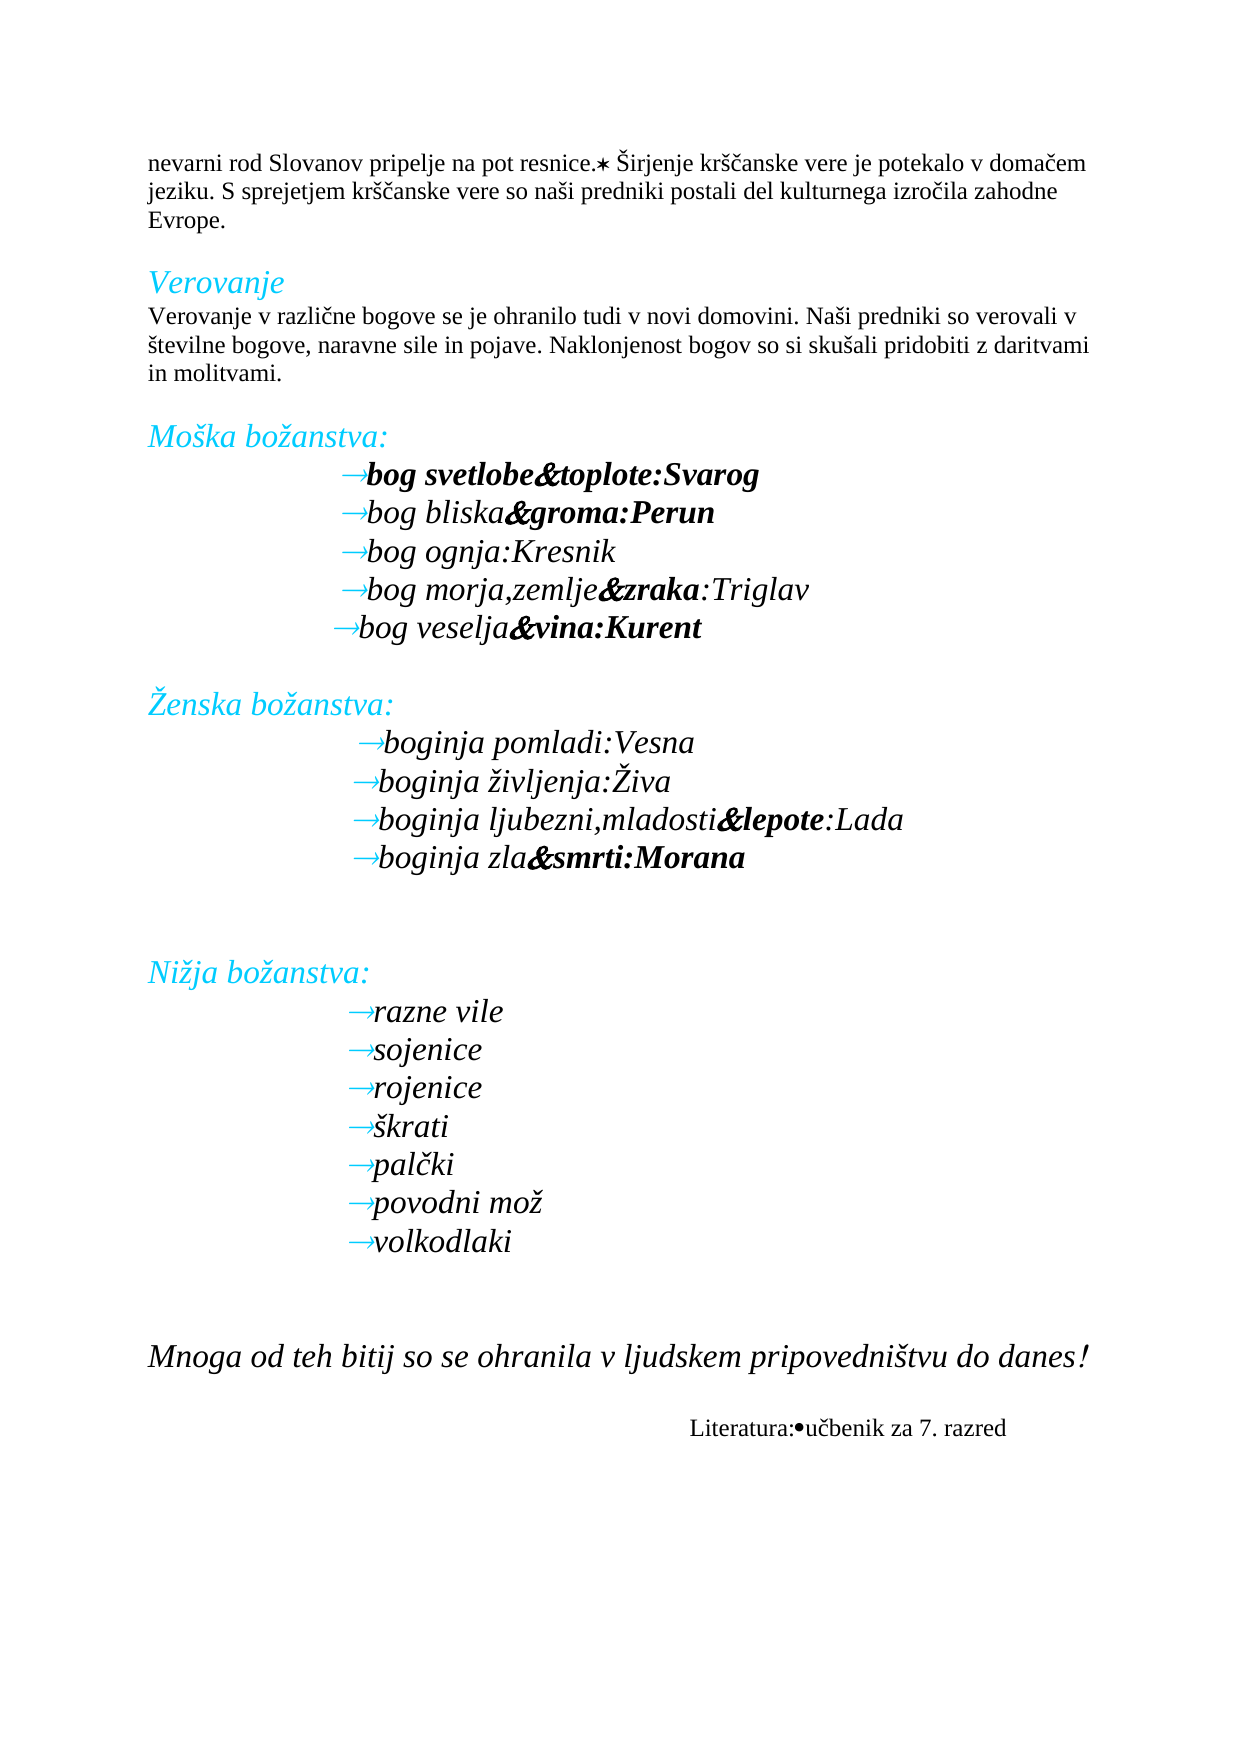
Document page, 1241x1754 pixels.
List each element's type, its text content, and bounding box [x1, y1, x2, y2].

text škrati [148, 1106, 1093, 1144]
text boginja ljubezni,mladostilepote:Lada [148, 799, 1093, 838]
text Nižja božanstva: [148, 953, 1093, 991]
subtitle Mnoga od teh bitij so se ohranila v ljudskem pripovedništvu do danes [148, 1336, 1093, 1374]
text volkodlaki [148, 1221, 1093, 1259]
text bog bliskagroma:Perun [148, 493, 1093, 531]
text Ženska božanstva: [148, 684, 1093, 723]
text Literatura:učbenik za 7. razred [148, 1413, 1093, 1441]
text bog ognja:Kresnik [148, 531, 1093, 569]
text boginja pomladi:Vesna [148, 723, 1093, 761]
text boginja zlasmrti:Morana [148, 838, 1093, 876]
text nevarni rod Slovanov pripelje na pot resnice. Širjenje krščanske vere je potekalo v domačem jeziku. S sprejetjem krščanske vere so naši predniki postali del kulturnega izročila zahodne Evrope. [148, 148, 1093, 234]
text bog veseljavina:Kurent [148, 608, 1093, 646]
text rojenice [148, 1068, 1093, 1106]
text palčki [148, 1144, 1093, 1183]
text razne vile [148, 991, 1093, 1029]
text povodni mož [148, 1183, 1093, 1221]
text Verovanje v različne bogove se je ohranilo tudi v novi domovini. Naši predniki so verovali v številne bogove, naravne sile in pojave. Naklonjenost bogov so si skušali pridobiti z daritvami in molitvami. [148, 301, 1093, 387]
text sojenice [148, 1029, 1093, 1068]
text boginja življenja:Živa [148, 761, 1093, 799]
text bog morja,zemljezraka:Triglav [148, 569, 1093, 608]
text bog svetlobetoplote:Svarog [148, 454, 1093, 493]
text Moška božanstva: [148, 416, 1093, 454]
text Verovanje [148, 263, 1093, 301]
